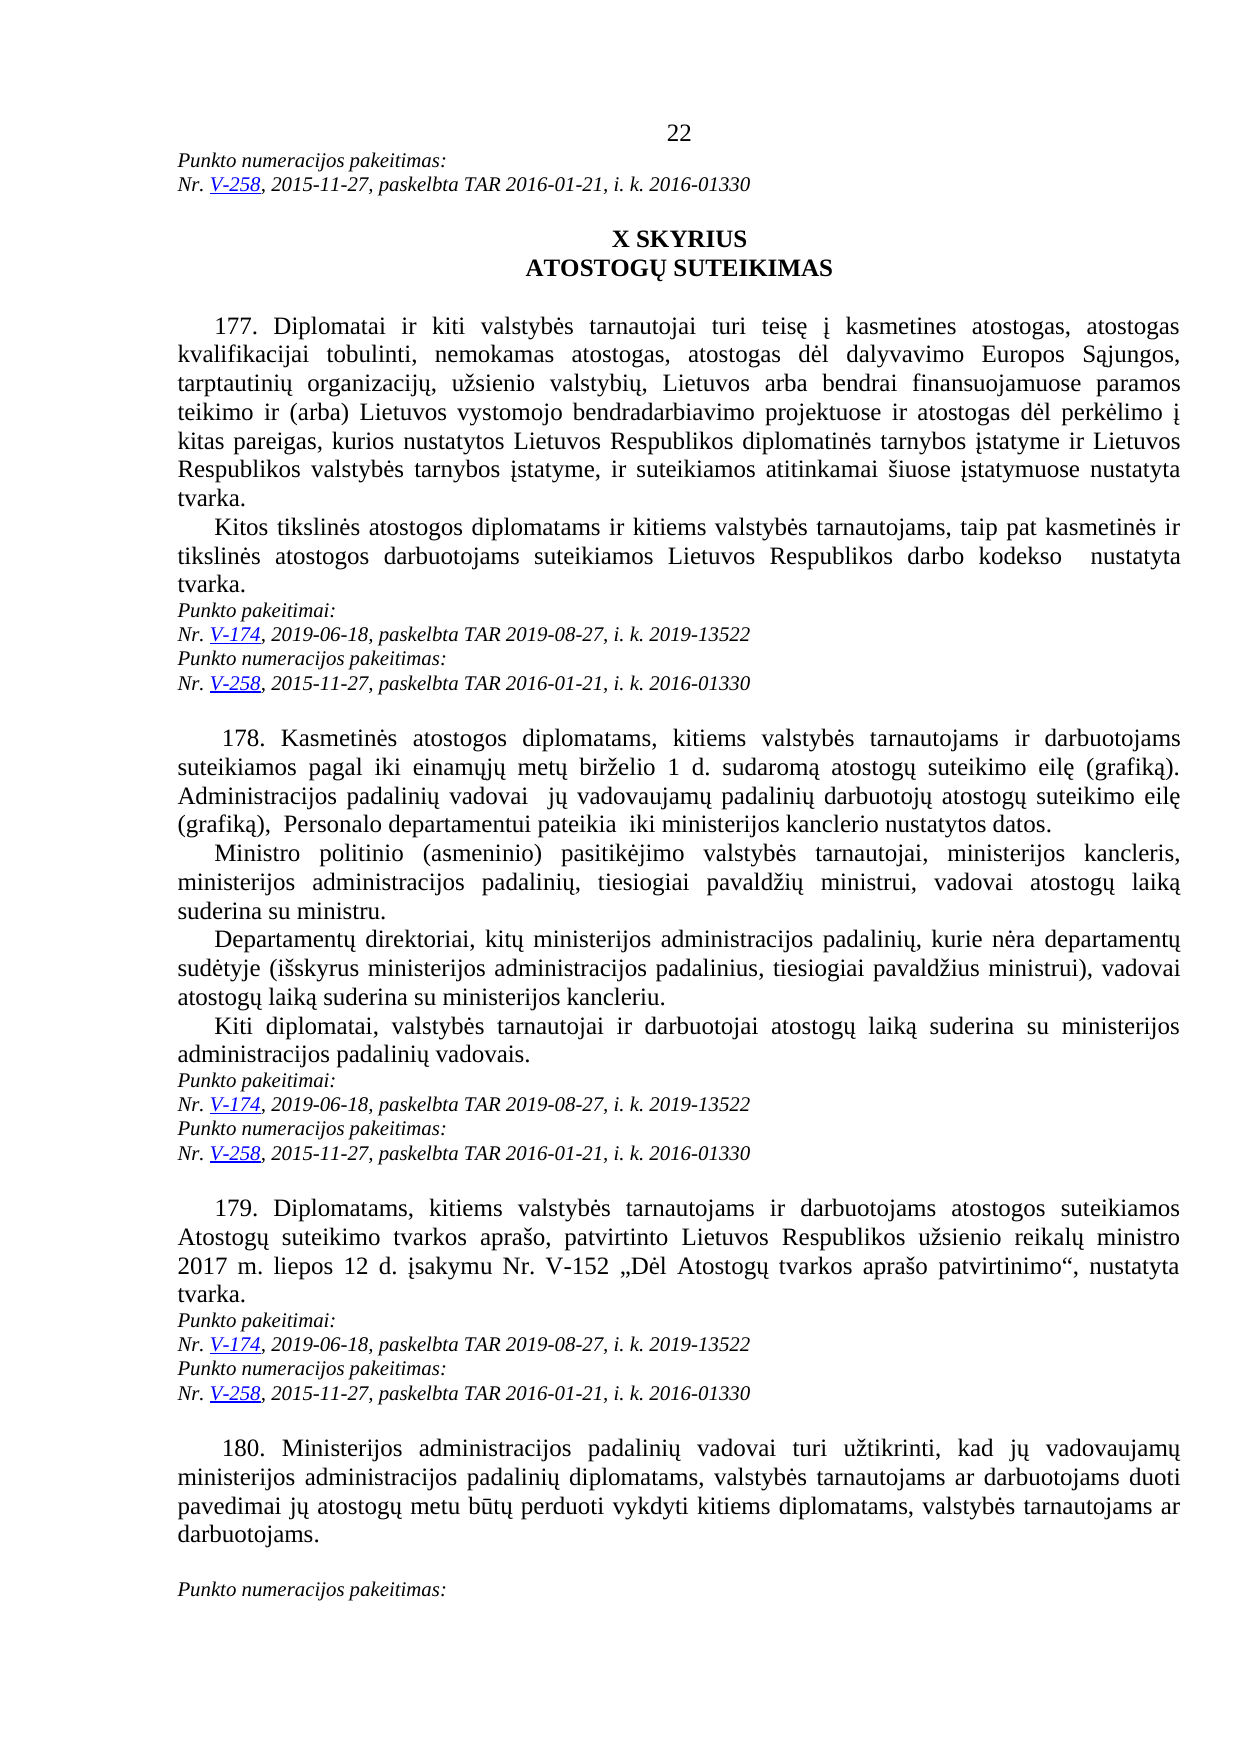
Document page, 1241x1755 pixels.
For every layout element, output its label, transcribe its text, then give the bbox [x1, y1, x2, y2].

text Nr. V-174, 2019-06-18, paskelbta TAR 2019-08-27, i. k. 2019-13522 [177, 1332, 1181, 1356]
text Punkto numeracijos pakeitimas: [177, 1577, 1181, 1601]
text Punkto numeracijos pakeitimas: [177, 148, 1181, 172]
text Punkto pakeitimai: [177, 1068, 1181, 1092]
text 177. Diplomatai ir kiti valstybės tarnautojai turi teisę į kasmetines atostogas, atostogas kvalifikacijai tobulinti, nemokamas atostogas, atostogas dėl dalyvavimo Europos Sąjungos, tarptautinių organizacijų, užsienio valstybių, Lietuvos arba bendrai finansuojamuose paramos teikimo ir (arba) Lietuvos vystomojo bendradarbiavimo projektuose ir atostogas dėl perkėlimo į kitas pareigas, kurios nustatytos Lietuvos Respublikos diplomatinės tarnybos įstatyme ir Lietuvos Respublikos valstybės tarnybos įstatyme, ir suteikiamos atitinkamai šiuose įstatymuose nustatyta tvarka. [177, 311, 1181, 512]
text Nr. V-174, 2019-06-18, paskelbta TAR 2019-08-27, i. k. 2019-13522 [177, 1092, 1181, 1116]
text Punkto numeracijos pakeitimas: [177, 1116, 1181, 1140]
text Nr. V-258, 2015-11-27, paskelbta TAR 2016-01-21, i. k. 2016-01330 [177, 172, 1181, 196]
text 178. Kasmetinės atostogos diplomatams, kitiems valstybės tarnautojams ir darbuotojams suteikiamos pagal iki einamųjų metų birželio 1 d. sudaromą atostogų suteikimo eilę (grafiką). Administracijos padalinių vadovai jų vadovaujamų padalinių darbuotojų atostogų suteikimo eilę (grafiką), Personalo departamentui pateikia iki ministerijos kanclerio nustatytos datos. [177, 723, 1181, 838]
text Ministro politinio (asmeninio) pasitikėjimo valstybės tarnautojai, ministerijos kancleris, ministerijos administracijos padalinių, tiesiogiai pavaldžių ministrui, vadovai atostogų laiką suderina su ministru. [177, 838, 1181, 924]
text Departamentų direktoriai, kitų ministerijos administracijos padalinių, kurie nėra departamentų sudėtyje (išskyrus ministerijos administracijos padalinius, tiesiogiai pavaldžius ministrui), vadovai atostogų laiką suderina su ministerijos kancleriu. [177, 924, 1181, 1011]
text Nr. V-258, 2015-11-27, paskelbta TAR 2016-01-21, i. k. 2016-01330 [177, 1380, 1181, 1404]
text Punkto numeracijos pakeitimas: [177, 646, 1181, 670]
text ATOSTOGŲ SUTEIKIMAS [177, 253, 1181, 282]
text Punkto pakeitimai: [177, 1308, 1181, 1332]
text Punkto pakeitimai: [177, 598, 1181, 622]
text Nr. V-174, 2019-06-18, paskelbta TAR 2019-08-27, i. k. 2019-13522 [177, 622, 1181, 646]
text Kiti diplomatai, valstybės tarnautojai ir darbuotojai atostogų laiką suderina su ministerijos administracijos padalinių vadovais. [177, 1011, 1181, 1068]
text 180. Ministerijos administracijos padalinių vadovai turi užtikrinti, kad jų vadovaujamų ministerijos administracijos padalinių diplomatams, valstybės tarnautojams ar darbuotojams duoti pavedimai jų atostogų metu būtų perduoti vykdyti kitiems diplomatams, valstybės tarnautojams ar darbuotojams. [177, 1433, 1181, 1548]
text Nr. V-258, 2015-11-27, paskelbta TAR 2016-01-21, i. k. 2016-01330 [177, 1140, 1181, 1164]
text Kitos tikslinės atostogos diplomatams ir kitiems valstybės tarnautojams, taip pat kasmetinės ir tikslinės atostogos darbuotojams suteikiamos Lietuvos Respublikos darbo kodekso nustatyta tvarka. [177, 512, 1181, 598]
text Punkto numeracijos pakeitimas: [177, 1356, 1181, 1380]
text 179. Diplomatams, kitiems valstybės tarnautojams ir darbuotojams atostogos suteikiamos Atostogų suteikimo tvarkos aprašo, patvirtinto Lietuvos Respublikos užsienio reikalų ministro 2017 m. liepos 12 d. įsakymu Nr. V-152 „Dėl Atostogų tvarkos aprašo patvirtinimo“, nustatyta tvarka. [177, 1193, 1181, 1308]
text Nr. V-258, 2015-11-27, paskelbta TAR 2016-01-21, i. k. 2016-01330 [177, 670, 1181, 694]
text X SKYRIUS [177, 224, 1181, 253]
